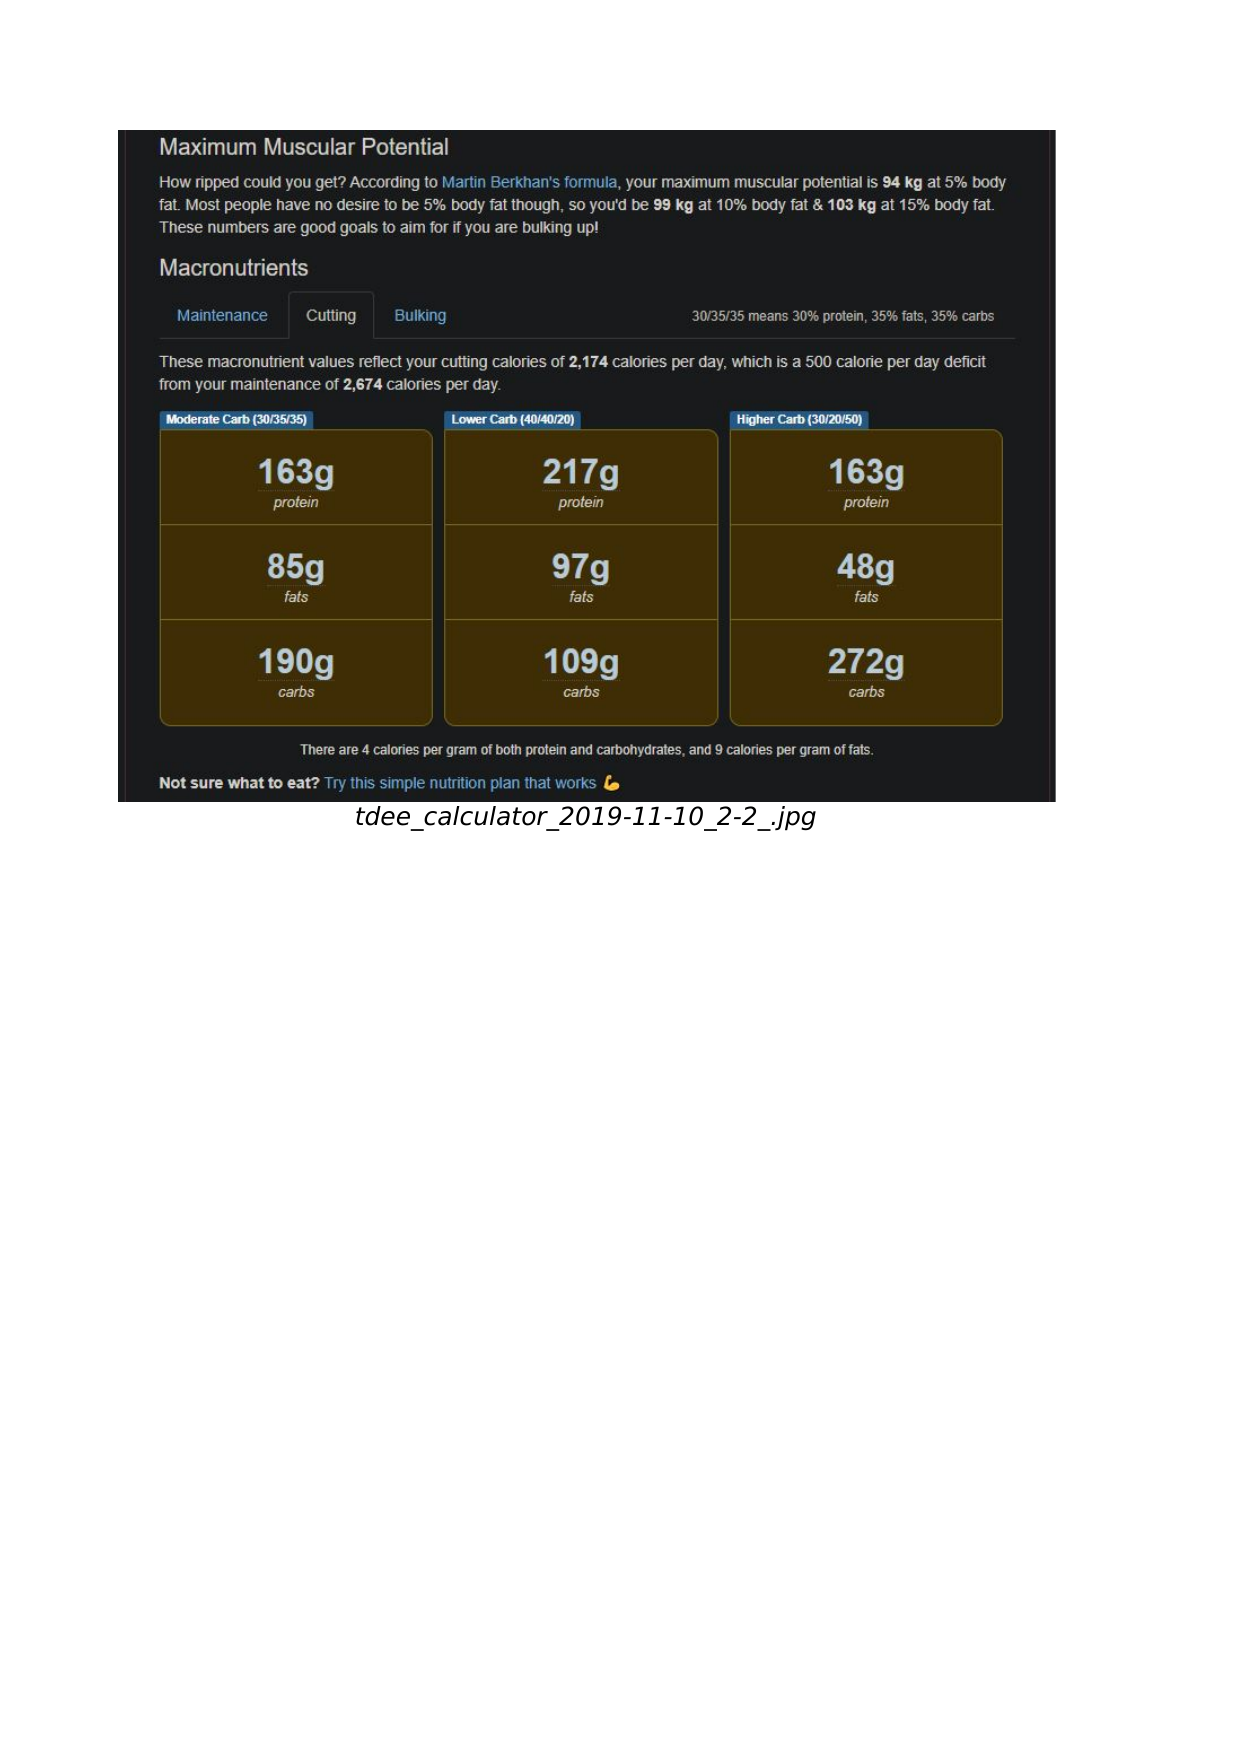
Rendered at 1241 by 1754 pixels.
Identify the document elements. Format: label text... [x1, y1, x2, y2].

picture [118, 130, 1056, 802]
text tdee_calculator_2019-11-10_2-2_.jpg [118, 802, 1056, 831]
